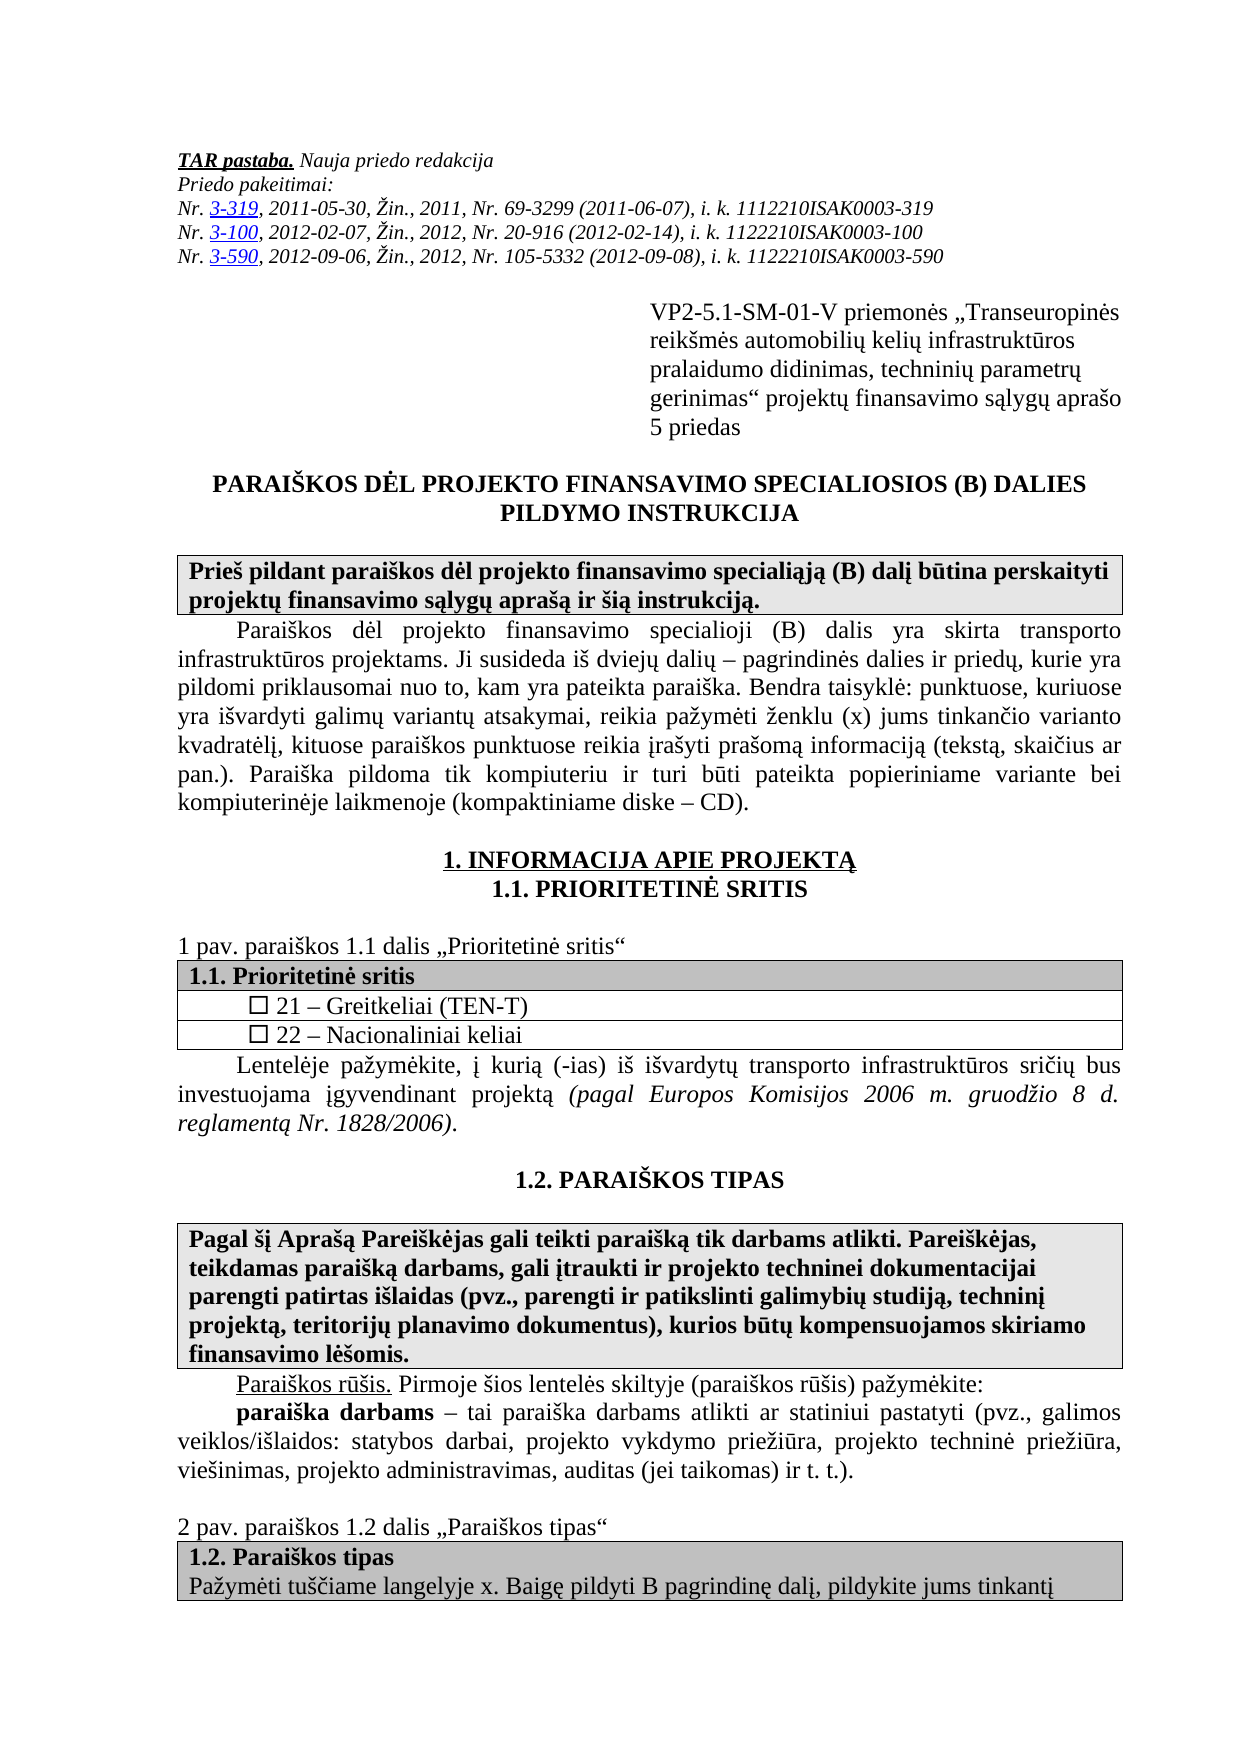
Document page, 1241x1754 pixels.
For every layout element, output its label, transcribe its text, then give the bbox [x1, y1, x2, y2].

text TAR pastaba. Nauja priedo redakcija [177, 148, 1122, 172]
text Lentelėje pažymėkite, į kurią (-ias) iš išvardytų transporto infrastruktūros sričių bus investuojama įgyvendinant projektą (pagal Europos Komisijos 2006 m. gruodžio 8 d. reglamentą Nr. 1828/2006). [177, 1050, 1122, 1137]
table_header 1.1. Prioritetinė sritis [178, 961, 1122, 990]
text 2 pav. paraiškos 1.2 dalis „Paraiškos tipas“ [177, 1512, 1122, 1541]
text Nr. 3-590, 2012-09-06, Žin., 2012, Nr. 105-5332 (2012-09-08), i. k. 1122210ISAK0003-590 [177, 244, 1122, 268]
text pralaidumo didinimas, techninių parametrų [649, 354, 1122, 383]
table_header Pagal šį Aprašą Pareiškėjas gali teikti paraišką tik darbams atlikti. Pareiškėjas, teikdamas paraišką darbams, gali įtraukti ir projekto techninei dokumentacijai parengti patirtas išlaidas (pvz., parengti ir patikslinti galimybių studiją, techninį projektą, teritorijų planavimo dokumentus), kurios būtų kompensuojamos skiriamo finansavimo lėšomis. [178, 1224, 1122, 1368]
text gerinimas“ projektų finansavimo sąlygų aprašo [649, 383, 1122, 412]
table_header Prieš pildant paraiškos dėl projekto finansavimo specialiąją (B) dalį būtina perskaityti projektų finansavimo sąlygų aprašą ir šią instrukciją. [178, 556, 1122, 614]
text paraiška darbams – tai paraiška darbams atlikti ar statiniui pastatyti (pvz., galimos veiklos/išlaidos: statybos darbai, projekto vykdymo priežiūra, projekto techninė priežiūra, viešinimas, projekto administravimas, auditas (jei taikomas) ir t. t.). [177, 1397, 1122, 1484]
text 1.1. PRIORITETINĖ SRITIS [177, 874, 1122, 902]
text Priedo pakeitimai: [177, 172, 1122, 196]
table_cell [] 21 – Greitkeliai (TEN-T) [178, 991, 1122, 1019]
text 1. Informacija apie projektą [177, 845, 1122, 874]
text Nr. 3-100, 2012-02-07, Žin., 2012, Nr. 20-916 (2012-02-14), i. k. 1122210ISAK0003-100 [177, 220, 1122, 244]
text 1.2. Paraiškos tipas [177, 1165, 1122, 1194]
text VP2-5.1-SM-01-V priemonės „Transeuropinės [649, 297, 1122, 325]
text 1 pav. paraiškos 1.1 dalis „Prioritetinė sritis“ [177, 931, 1122, 960]
text Paraiškos dėl projekto finansavimo specialioji (B) dalis yra skirta transporto infrastruktūros projektams. Ji susideda iš dviejų dalių – pagrindinės dalies ir priedų, kurie yra pildomi priklausomai nuo to, kam yra pateikta paraiška. Bendra taisyklė: punktuose, kuriuose yra išvardyti galimų variantų atsakymai, reikia pažymėti ženklu (x) jums tinkančio varianto kvadratėlį, kituose paraiškos punktuose reikia įrašyti prašomą informaciją (tekstą, skaičius ar pan.). Paraiška pildoma tik kompiuteriu ir turi būti pateikta popieriniame variante bei kompiuterinėje laikmenoje (kompaktiniame diske – CD). [177, 615, 1122, 816]
text Paraiškos rūšis. Pirmoje šios lentelės skiltyje (paraiškos rūšis) pažymėkite: [177, 1369, 1122, 1397]
table_header 1.2. Paraiškos tipas Pažymėti tuščiame langelyje x. Baigę pildyti B pagrindinę dalį, pildykite jums tinkantį [178, 1542, 1122, 1600]
text Nr. 3-319, 2011-05-30, Žin., 2011, Nr. 69-3299 (2011-06-07), i. k. 1112210ISAK0003-319 [177, 196, 1122, 220]
text PARAIŠKOS DĖL PROJEKTO FINANSAVIMO SPECIALIOSIOS (B) DALIES PILDYMO INSTRUKCIJA [177, 469, 1122, 527]
table_cell [] 22 – Nacionaliniai keliai [178, 1021, 1122, 1049]
text reikšmės automobilių kelių infrastruktūros [649, 325, 1122, 354]
text 5 priedas [649, 412, 1122, 440]
